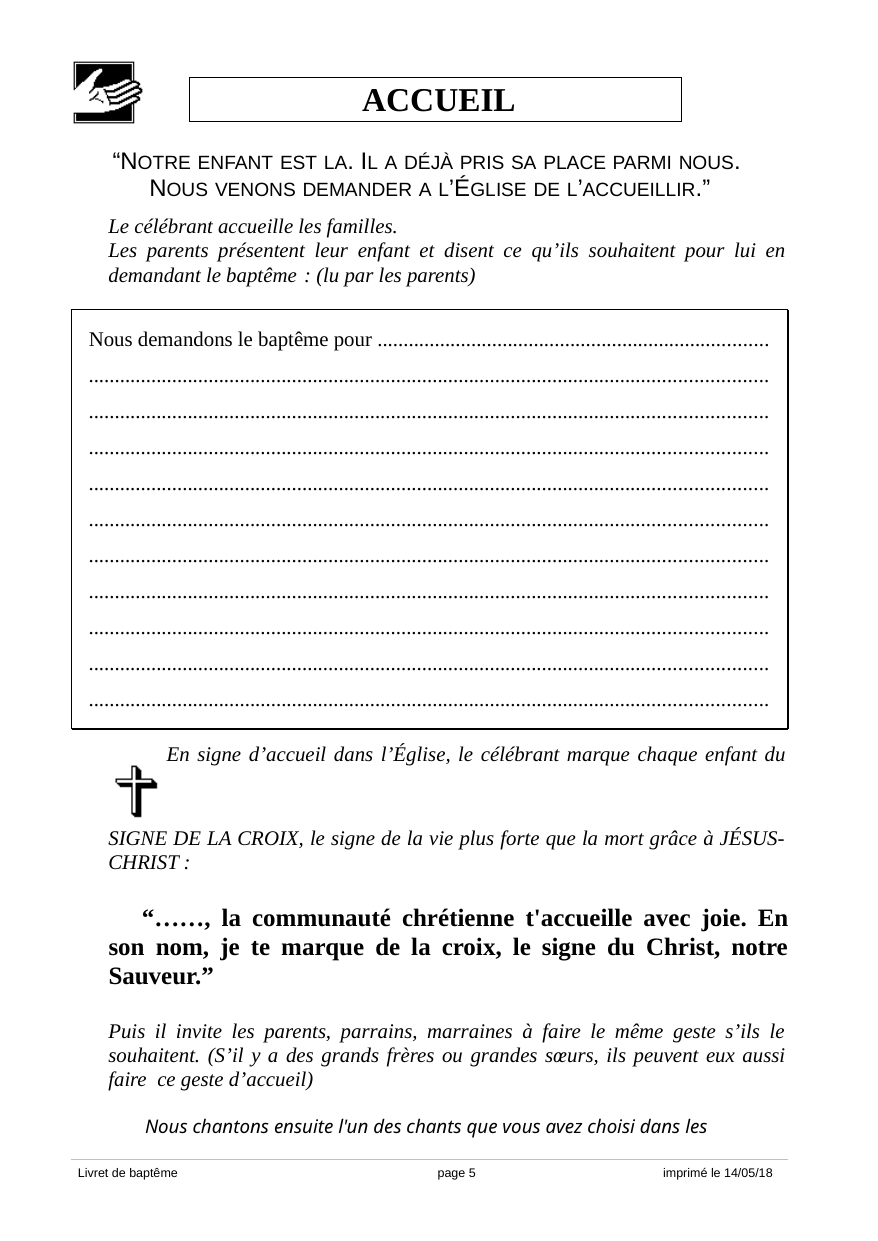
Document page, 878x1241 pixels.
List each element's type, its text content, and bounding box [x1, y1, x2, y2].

text Nous chantons ensuite l'un des chants que vous avez choisi dans les [71, 1113, 788, 1139]
subtitle ACCUEIL [190, 78, 681, 121]
text “……, la communauté chrétienne t'accueille avec joie. En son nom, je te marque de la croix, le signe du Christ, notre Sauveur.” [108, 903, 789, 989]
text Puis il invite les parents, parrains, marraines à faire le même geste s’ils le souhaitent. (S’il y a des grands frères ou grandes sœurs, ils peuvent eux aussi faire ce geste d’accueil) [108, 1018, 788, 1091]
subtitle “Notre enfant est la. Il a déjà pris sa place parmi nous. Nous venons demander a l’Église de l’accueillir.” [71, 147, 788, 202]
text Les parents présentent leur enfant et disent ce qu’ils souhaitent pour lui en demandant le baptême : (lu par les parents) [108, 238, 788, 287]
text En signe d’accueil dans l’Église, le célébrant marque chaque enfant du SIGNE DE LA CROIX, le signe de la vie plus forte que la mort grâce à JÉSUS-CHRIST : [108, 742, 788, 874]
text Le célébrant accueille les familles. [108, 214, 788, 238]
text Nous demandons le baptême pour [72, 310, 787, 351]
